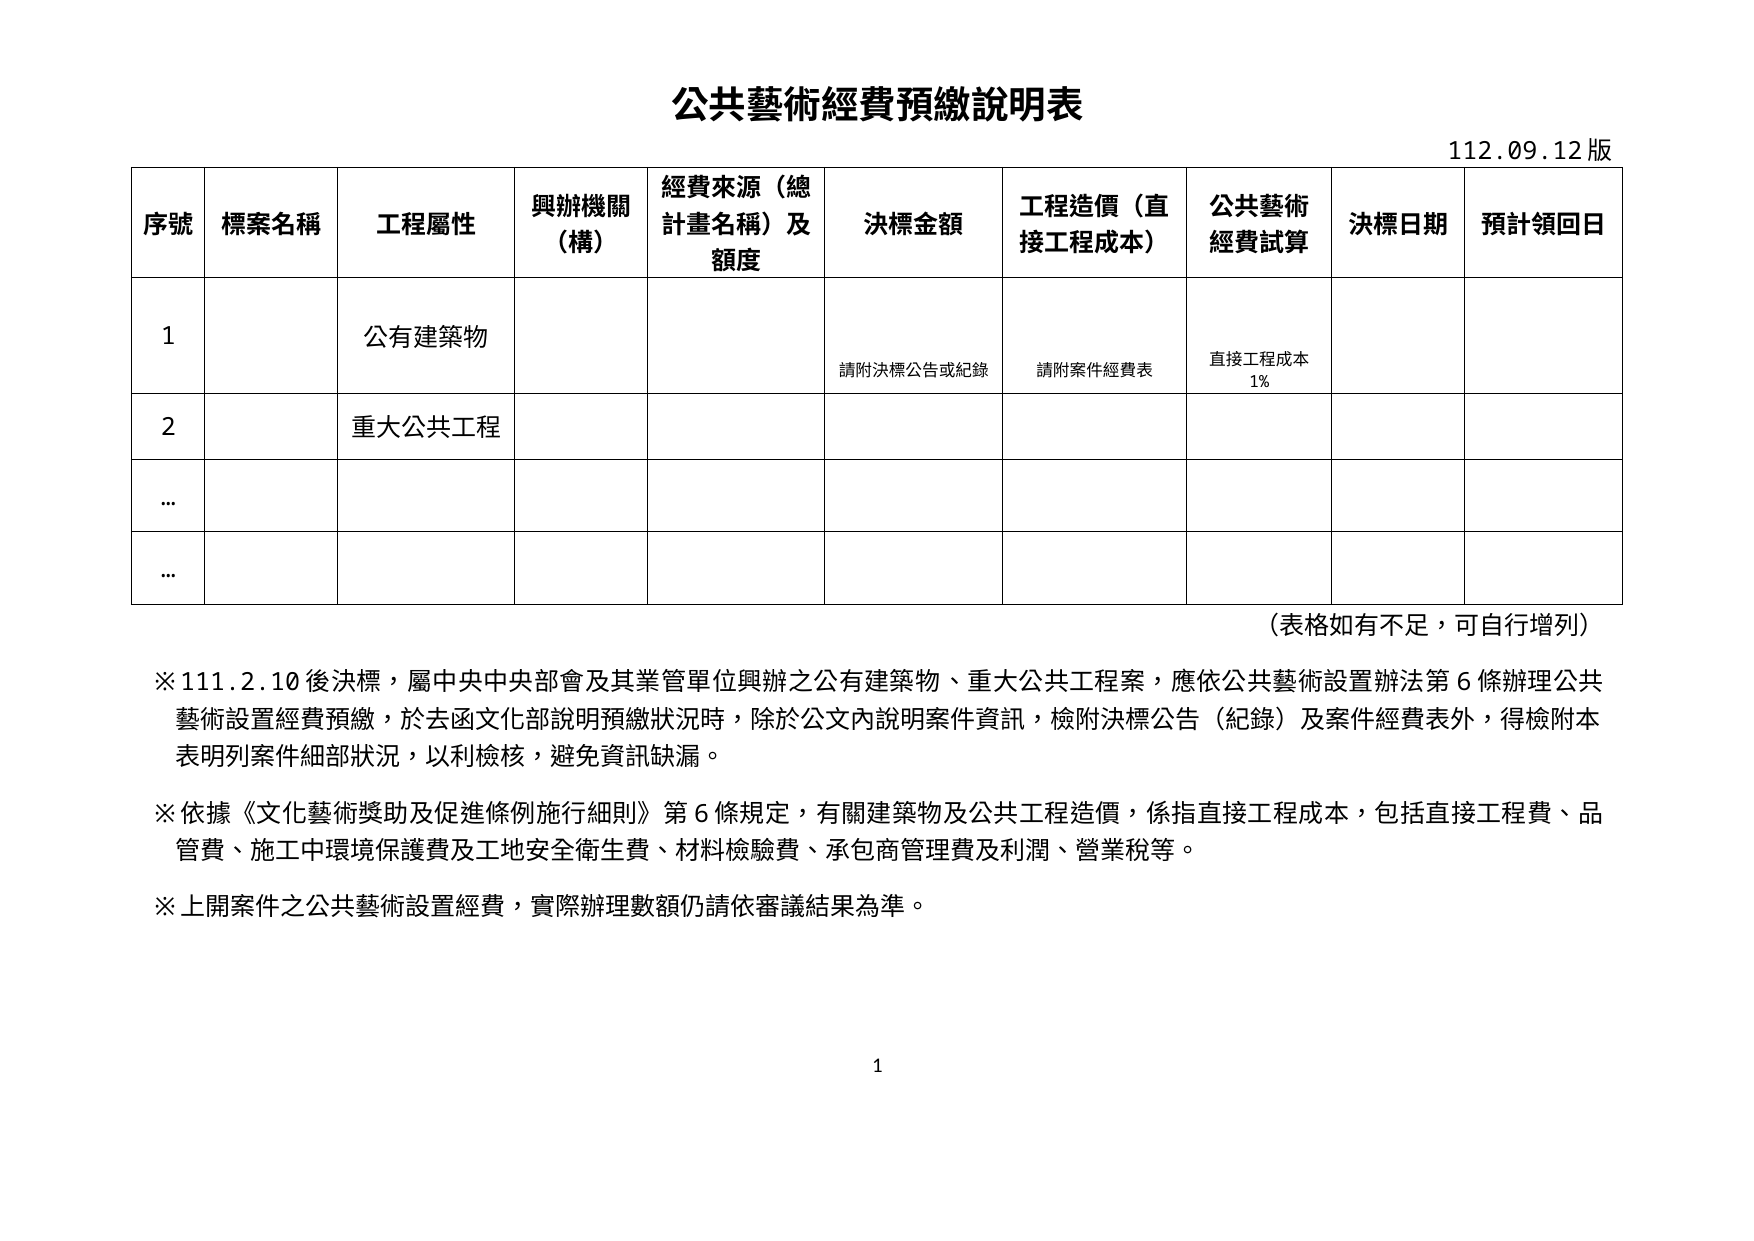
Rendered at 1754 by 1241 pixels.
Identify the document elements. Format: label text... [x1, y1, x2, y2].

table_header 序號 [132, 168, 204, 277]
table_cell [515, 460, 647, 531]
table_header 公共藝術經費試算 [1187, 168, 1331, 277]
table_cell [1003, 394, 1186, 458]
text 112.09.12版 [150, 129, 1612, 167]
table_cell [205, 532, 337, 603]
table_cell 請附決標公告或紀錄 [825, 278, 1002, 393]
text ※依據《文化藝術獎助及促進條例施行細則》第6條規定，有關建築物及公共工程造價，係指直接工程成本，包括直接工程費、品管費、施工中環境保護費及工地安全衛生費、材料檢驗費、承包商管理費及利潤、營業稅等。 [150, 792, 1604, 867]
table_cell [1003, 532, 1186, 603]
table_cell [1003, 460, 1186, 531]
table_header 工程屬性 [338, 168, 514, 277]
table_cell [515, 532, 647, 603]
table_cell [648, 532, 824, 603]
table_cell [1332, 394, 1464, 458]
table_cell [1187, 460, 1331, 531]
table_cell [825, 460, 1002, 531]
table_cell [1465, 394, 1622, 458]
table_cell … [132, 460, 204, 531]
text 公共藝術經費預繳說明表 [150, 75, 1604, 129]
table_cell [515, 394, 647, 458]
table_cell 1 [132, 278, 204, 393]
table_cell [338, 460, 514, 531]
table_header 興辦機關（構） [515, 168, 647, 277]
table_header 經費來源（總計畫名稱）及額度 [648, 168, 824, 277]
table_header 決標日期 [1332, 168, 1464, 277]
table_cell [825, 532, 1002, 603]
table_cell 2 [132, 394, 204, 458]
table_header 決標金額 [825, 168, 1002, 277]
table_header 工程造價（直接工程成本） [1003, 168, 1186, 277]
table_cell [648, 278, 824, 393]
table_cell 公有建築物 [338, 278, 514, 393]
table_cell [205, 278, 337, 393]
text ※上開案件之公共藝術設置經費，實際辦理數額仍請依審議結果為準。 [150, 886, 1604, 923]
table_cell [205, 394, 337, 458]
table_cell [648, 460, 824, 531]
table_cell [648, 394, 824, 458]
table_cell [205, 460, 337, 531]
table_cell … [132, 532, 204, 603]
table_cell 直接工程成本1% [1187, 278, 1331, 393]
table_cell [1332, 460, 1464, 531]
table_cell [1187, 532, 1331, 603]
text （表格如有不足，可自行增列） [150, 605, 1604, 642]
table_cell [1332, 278, 1464, 393]
table_cell [515, 278, 647, 393]
table_cell [825, 394, 1002, 458]
table_cell 請附案件經費表 [1003, 278, 1186, 393]
table_cell [1465, 532, 1622, 603]
text ※111.2.10後決標，屬中央中央部會及其業管單位興辦之公有建築物、重大公共工程案，應依公共藝術設置辦法第6條辦理公共藝術設置經費預繳，於去函文化部說明預繳狀況時，除於公文內說明案件資訊，檢附決標公告（紀錄）及案件經費表外，得檢附本表明列案件細部狀況，以利檢核，避免資訊缺漏。 [150, 661, 1604, 773]
table_cell [1465, 278, 1622, 393]
table_header 預計領回日 [1465, 168, 1622, 277]
table_cell [1465, 460, 1622, 531]
table_cell [338, 532, 514, 603]
table_cell 重大公共工程 [338, 394, 514, 458]
table_cell [1187, 394, 1331, 458]
table_header 標案名稱 [205, 168, 337, 277]
table_cell [1332, 532, 1464, 603]
